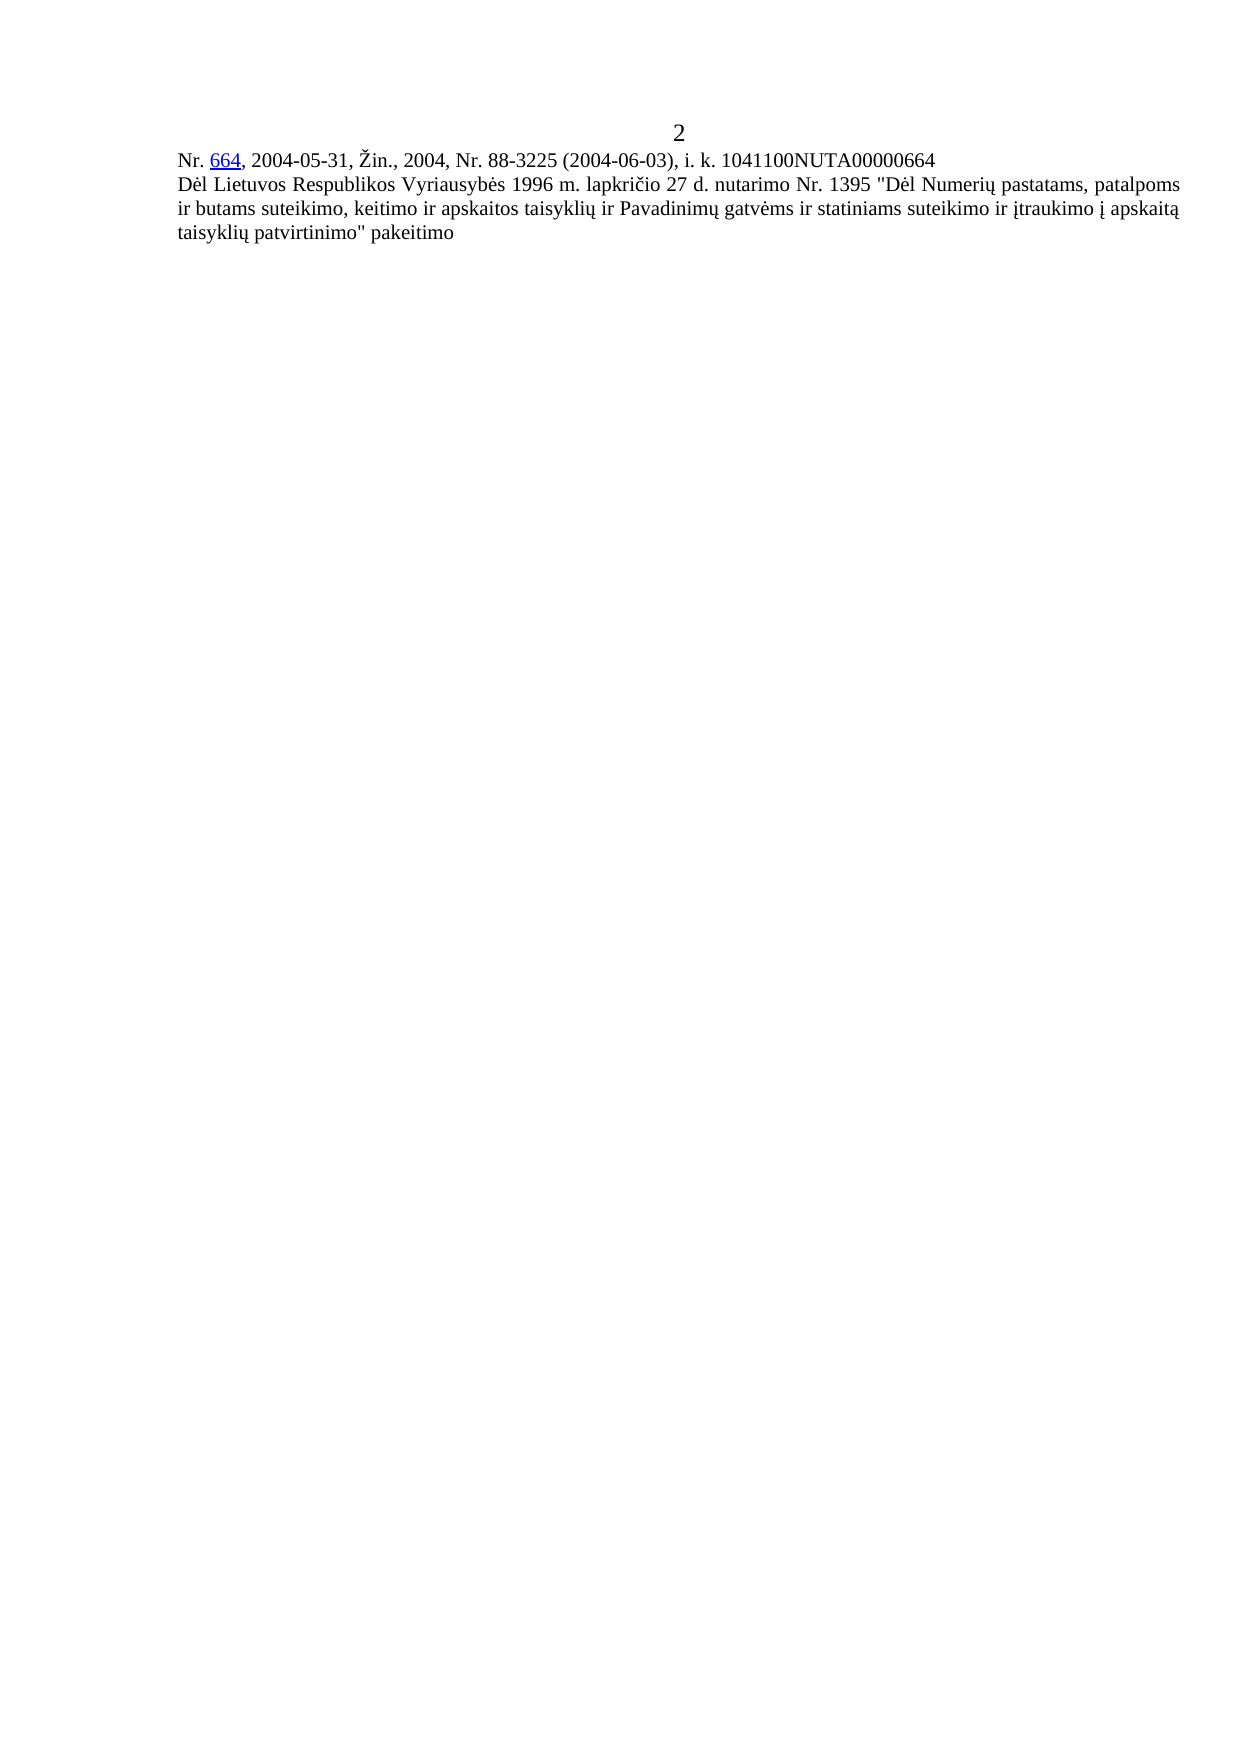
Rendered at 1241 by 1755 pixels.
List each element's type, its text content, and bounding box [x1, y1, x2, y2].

text Dėl Lietuvos Respublikos Vyriausybės 1996 m. lapkričio 27 d. nutarimo Nr. 1395 "Dėl Numerių pastatams, patalpoms ir butams suteikimo, keitimo ir apskaitos taisyklių ir Pavadinimų gatvėms ir statiniams suteikimo ir įtraukimo į apskaitą taisyklių patvirtinimo" pakeitimo [177, 172, 1181, 244]
text Nr. 664, 2004-05-31, Žin., 2004, Nr. 88-3225 (2004-06-03), i. k. 1041100NUTA00000664 [177, 148, 1181, 172]
